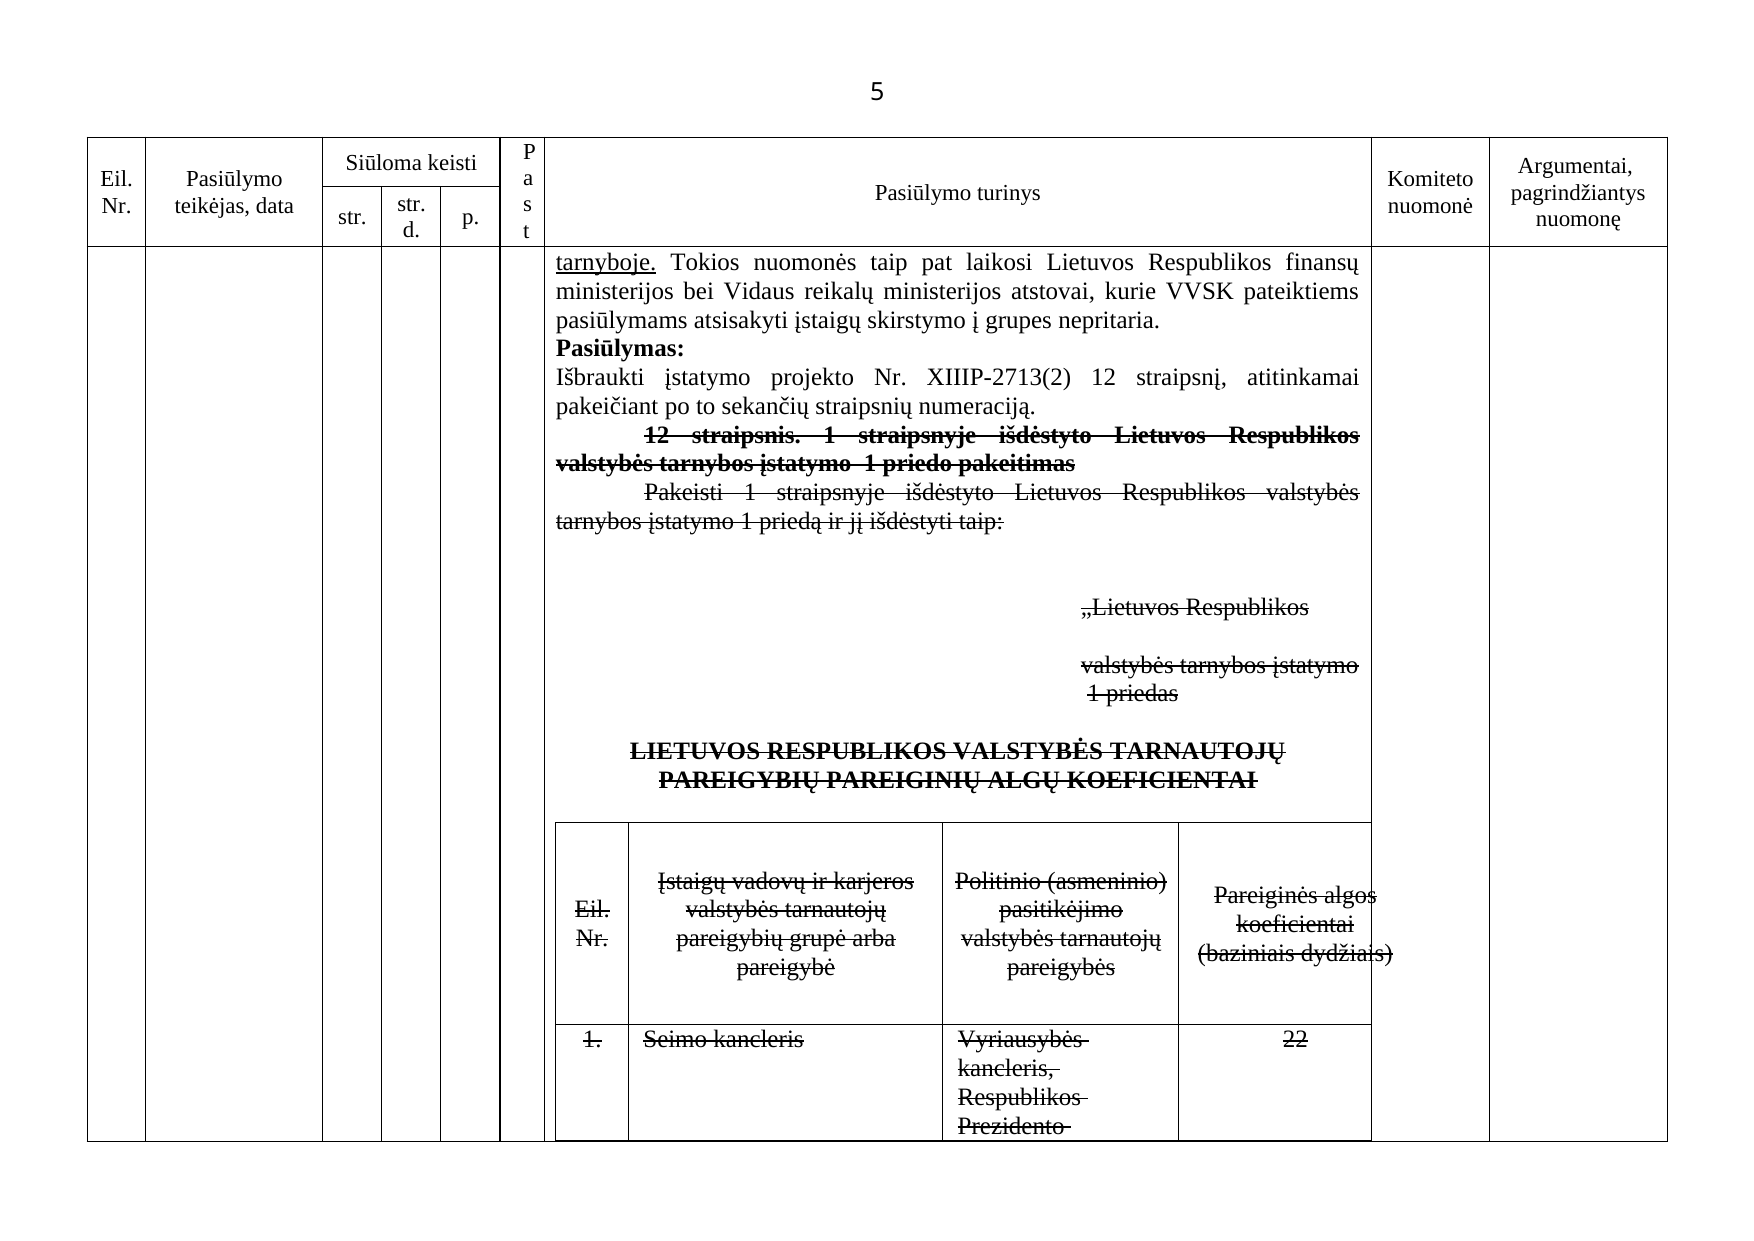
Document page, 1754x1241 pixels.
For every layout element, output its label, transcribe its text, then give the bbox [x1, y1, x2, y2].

table_cell p. [441, 187, 499, 246]
table_header Pasiūlymo turinys [545, 138, 1371, 246]
table_cell [146, 247, 322, 1141]
table_cell Vyriausybės kancleris, Respublikos Prezidento [943, 1025, 1178, 1139]
table_cell [382, 247, 440, 1141]
table_header Eil. Nr. [88, 138, 145, 246]
table_cell 1. [556, 1025, 628, 1139]
table_cell 22 [1179, 1025, 1371, 1139]
table_cell str. [323, 187, 381, 246]
table_header Komiteto nuomonė [1372, 138, 1489, 246]
table_cell [323, 247, 381, 1141]
table_cell [1490, 247, 1667, 1141]
table_cell [88, 247, 145, 1141]
table_cell Argumentai: Valstybės valdymo ir savivaldybių komiteto (toliau – VVSK) siūlomi struktūriniai pakeitimai (siūloma atsisakyti institucijų skirstymo į grupes ir visoms institucijoms nustatyti koeficientus, kurie galiotų atitinkamoms pareigybėms, tačiau nepriklausomai nuo hierarchinės institucijų sistemos), palies visą valstybės tarnybos sistemą. Pats valstybės tarnybos institutas implikuoja tam tikrą hierarchinę valstybės tarnautojų sistemą ir diferencijuotus valstybės tarnautojams mokamų atlyginimų dydžius, todėl prieš priimant sprendimą tokio diferencijavimo bei hierarchijos atsisakyti, toks pasiūlymas turi būti įvertintas, išsamiai išdiskutuotas. Atkreiptinas dėmesys ir į tai, kad institucijų skirstymas į grupes visų pirma reikalingas ir tam, kad išlaikyti tam tikrą finansinę discipliną valstybės tarnyboje. Tokios nuomonės taip pat laikosi Lietuvos Respublikos finansų ministerijos bei Vidaus reikalų ministerijos atstovai, kurie VVSK pateiktiems pasiūlymams atsisakyti įstaigų skirstymo į grupes nepritaria. Pasiūlymas: Išbraukti įstatymo projekto Nr. XIIIP-2713(2) 12 straipsnį, atitinkamai pakeičiant po to sekančių straipsnių numeraciją. 12 straipsnis. 1 straipsnyje išdėstyto Lietuvos Respublikos valstybės tarnybos įstatymo 1 priedo pakeitimas Pakeisti 1 straipsnyje išdėstyto Lietuvos Respublikos valstybės tarnybos įstatymo 1 priedą ir jį išdėstyti taip: „Lietuvos Respublikos valstybės tarnybos įstatymo 1 priedas LIETUVOS RESPUBLIKOS VALSTYBĖS TARNAUTOJŲ PAREIGYBIŲ PAREIGINIŲ ALGŲ KOEFICIENTAI [545, 247, 1371, 1141]
table_header Argumentai, pagrindžiantys nuomonę [1490, 138, 1667, 246]
table_cell [441, 247, 499, 1141]
table_cell Seimo kancleris [629, 1025, 942, 1139]
table_header Pastabos [501, 138, 544, 246]
table_header Įstaigų vadovų ir karjeros valstybės tarnautojų pareigybių grupė arba pareigybė [629, 823, 942, 1023]
table_header Pareiginės algos koeficientai (baziniais dydžiais) [1179, 823, 1371, 1023]
table_cell Pritarti [1372, 247, 1489, 1141]
table_header Politinio (asmeninio) pasitikėjimo valstybės tarnautojų pareigybės [943, 823, 1178, 1023]
table_header Eil. Nr. [556, 823, 628, 1023]
table_cell [501, 247, 544, 1141]
table_header Pasiūlymo teikėjas, data [146, 138, 322, 246]
table_cell str. d. [382, 187, 440, 246]
table_header Siūloma keisti [323, 138, 499, 186]
